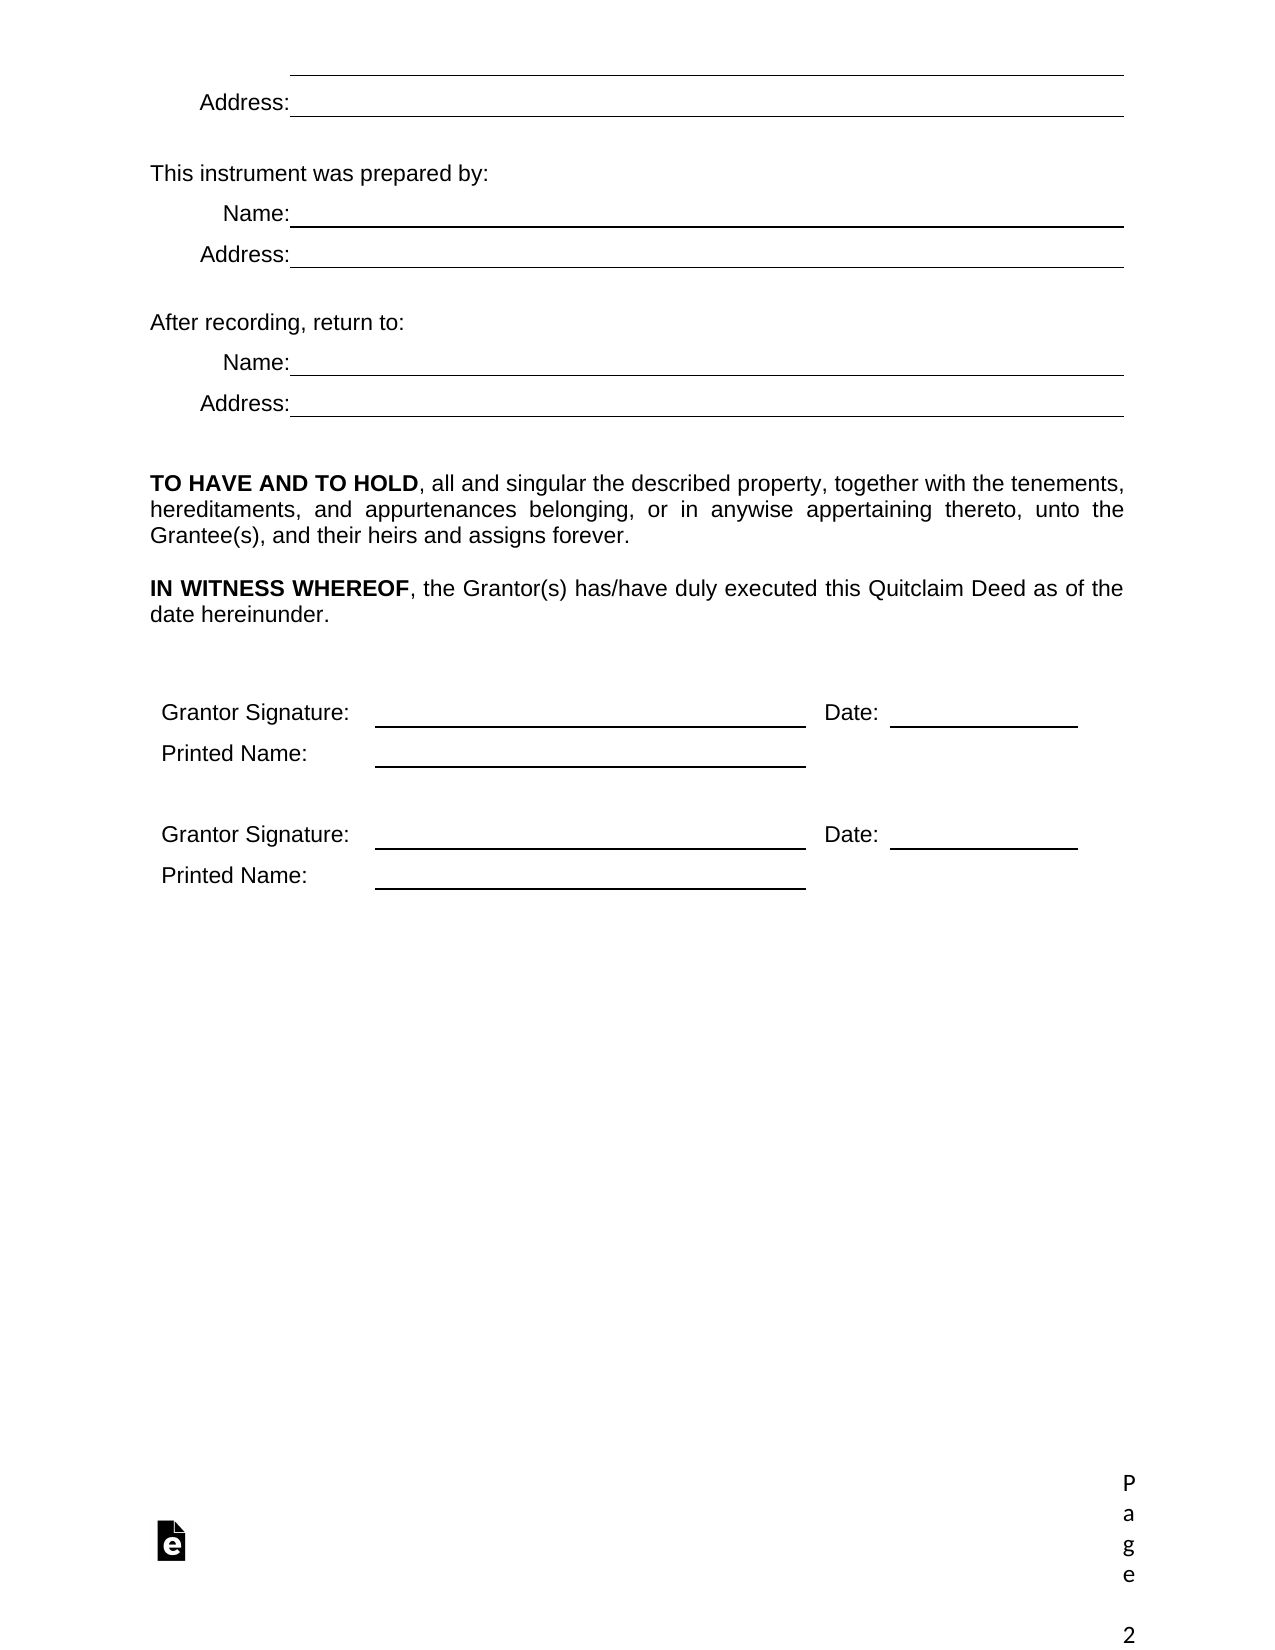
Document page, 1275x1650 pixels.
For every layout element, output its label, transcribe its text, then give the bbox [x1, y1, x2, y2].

table_cell [806, 726, 890, 766]
table_header [890, 795, 1078, 847]
table_cell [290, 228, 1124, 267]
table_header Grantor Signature: [150, 795, 375, 847]
table_cell [290, 186, 1124, 226]
table_cell [375, 728, 806, 766]
table_cell Name: [150, 335, 290, 375]
table_cell [290, 335, 1124, 375]
table_cell Printed Name: [150, 726, 375, 766]
table_header [890, 685, 1078, 726]
text IN WITNESS WHEREOF, the Grantor(s) has/have duly executed this Quitclaim Deed as of the date hereinunder. [150, 575, 1125, 628]
table_header After recording, return to: [150, 294, 1124, 335]
table_header Date: [806, 685, 890, 726]
table_header [375, 685, 806, 726]
table_cell [890, 728, 1078, 766]
table_header Grantor Signature: [150, 685, 375, 726]
table_cell [890, 850, 1078, 888]
table_cell Address: [150, 75, 289, 116]
table_header [375, 795, 806, 847]
table_cell Address: [150, 226, 290, 267]
table_cell Printed Name: [150, 848, 375, 888]
table_cell Name: [150, 186, 290, 226]
table_header Date: [806, 795, 890, 847]
table_cell [290, 76, 1123, 116]
table_cell [290, 376, 1124, 416]
table_cell Address: [150, 375, 290, 416]
table_header This instrument was prepared by: [150, 145, 1124, 186]
text TO HAVE AND TO HOLD, all and singular the described property, together with the tenements, hereditaments, and appurtenances belonging, or in anywise appertaining thereto, unto the Grantee(s), and their heirs and assigns forever. [150, 469, 1125, 549]
table_cell [375, 850, 806, 888]
table_cell [806, 848, 890, 888]
